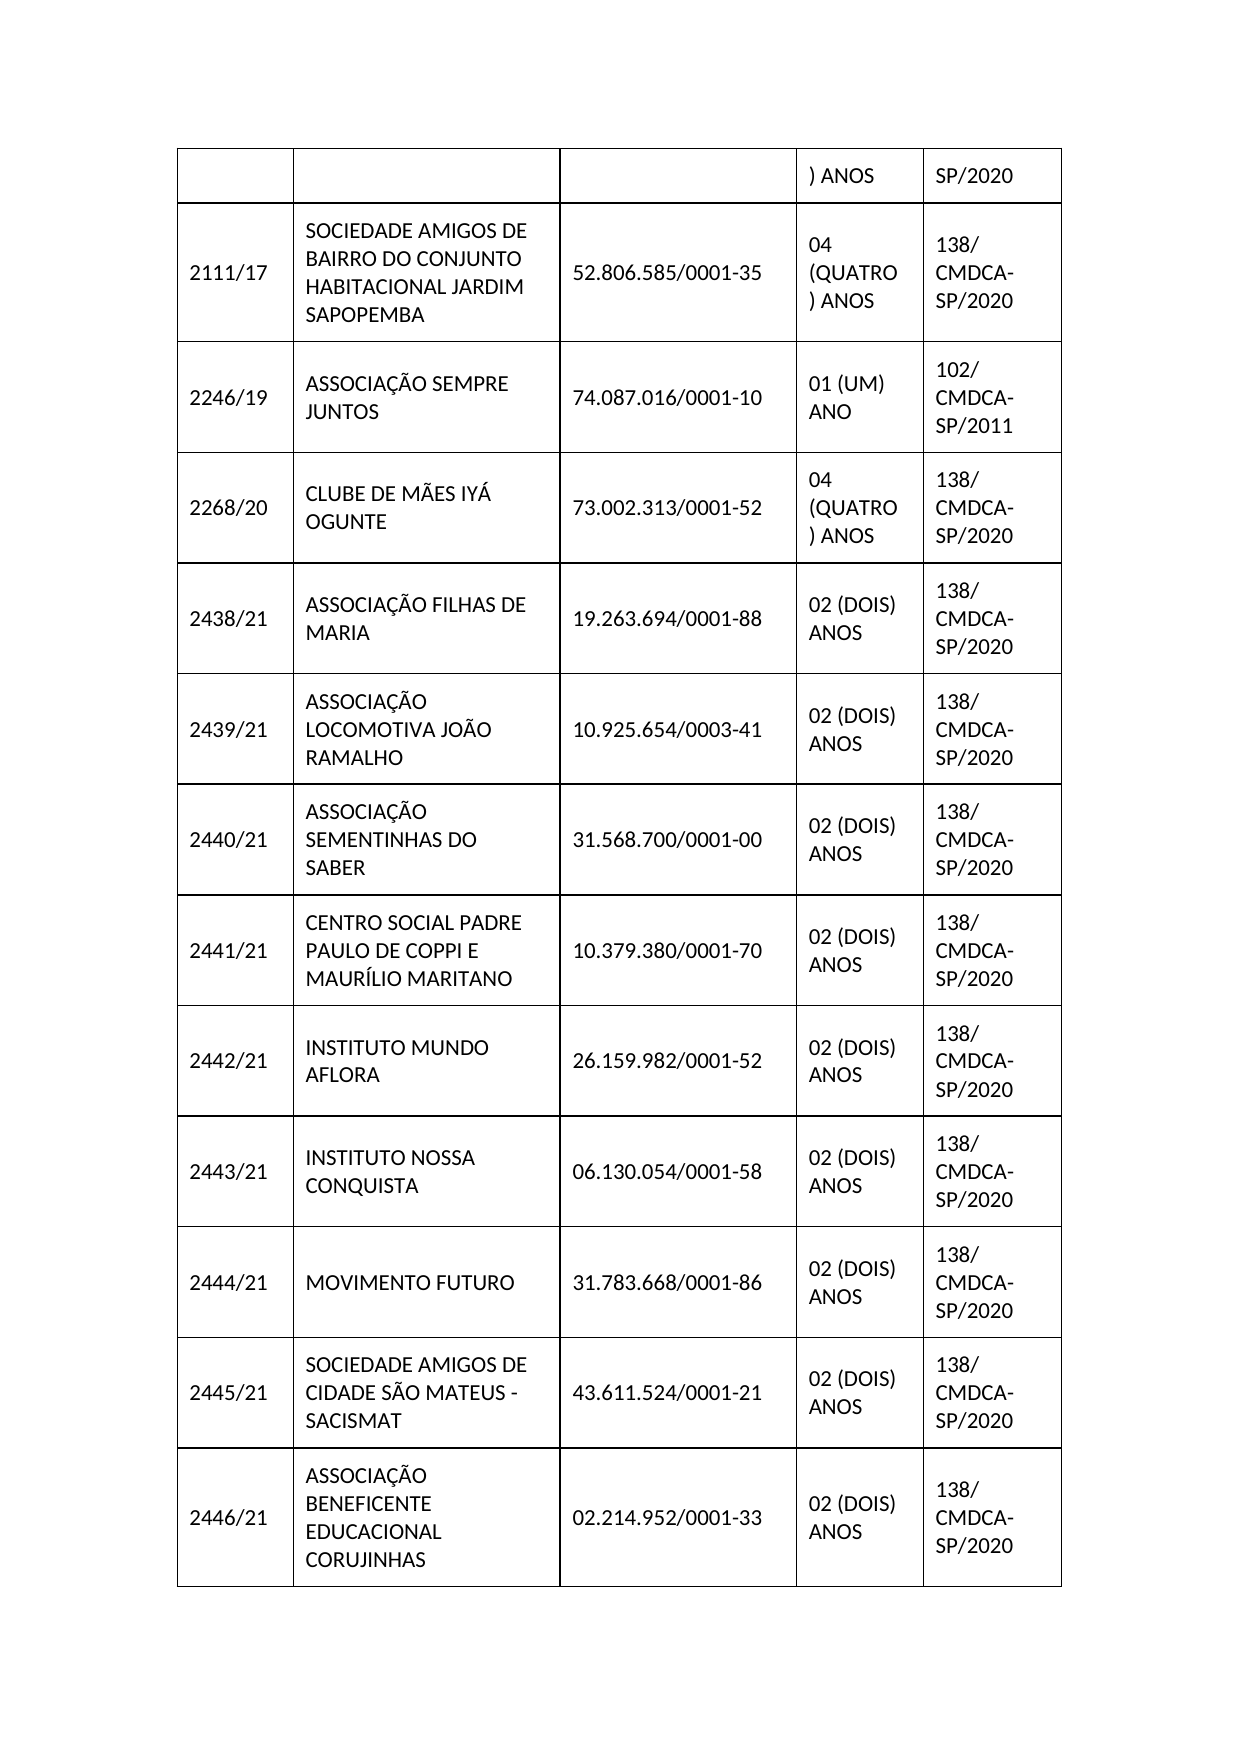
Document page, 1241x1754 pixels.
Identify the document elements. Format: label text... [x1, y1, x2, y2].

table_cell 2446/21 [178, 1449, 293, 1586]
table_cell 2111/17 [178, 204, 293, 341]
table_cell 02 (DOIS) ANOS [797, 674, 923, 783]
table_cell 02 (DOIS) ANOS [797, 564, 923, 673]
table_cell 138/CMDCA-SP/2020 [924, 204, 1061, 341]
table_cell 2268/20 [178, 453, 293, 562]
table_cell 74.087.016/0001-10 [561, 342, 796, 451]
table_cell 04 (QUATRO) ANOS [797, 204, 923, 341]
table_cell [294, 149, 559, 202]
table_cell ) ANOS [797, 149, 923, 202]
table_cell 2246/19 [178, 342, 293, 451]
table_cell 2441/21 [178, 896, 293, 1004]
table_cell 138/CMDCA-SP/2020 [924, 674, 1061, 783]
table_cell ASSOCIAÇÃO SEMENTINHAS DO SABER [294, 785, 559, 894]
table_cell [178, 149, 293, 202]
table_cell 73.002.313/0001-52 [561, 453, 796, 562]
table_cell 06.130.054/0001-58 [561, 1117, 796, 1226]
table_cell 138/CMDCA-SP/2020 [924, 453, 1061, 562]
table_cell 2444/21 [178, 1227, 293, 1336]
table_cell 138/CMDCA-SP/2020 [924, 1338, 1061, 1447]
table_cell ASSOCIAÇÃO LOCOMOTIVA JOÃO RAMALHO [294, 674, 559, 783]
table_cell CENTRO SOCIAL PADRE PAULO DE COPPI E MAURÍLIO MARITANO [294, 896, 559, 1004]
table_cell 102/CMDCA-SP/2011 [924, 342, 1061, 451]
table_cell 04 (QUATRO) ANOS [797, 453, 923, 562]
table_cell 19.263.694/0001-88 [561, 564, 796, 673]
table_cell 2443/21 [178, 1117, 293, 1226]
table_cell 01 (UM) ANO [797, 342, 923, 451]
table_cell 2445/21 [178, 1338, 293, 1447]
table_cell 10.379.380/0001-70 [561, 896, 796, 1004]
table_cell 138/CMDCA-SP/2020 [924, 564, 1061, 673]
table_cell 138/CMDCA-SP/2020 [924, 785, 1061, 894]
table_cell ASSOCIAÇÃO FILHAS DE MARIA [294, 564, 559, 673]
table_cell 2439/21 [178, 674, 293, 783]
table_cell 02 (DOIS) ANOS [797, 896, 923, 1004]
table_cell ASSOCIAÇÃO BENEFICENTE EDUCACIONAL CORUJINHAS [294, 1449, 559, 1586]
table_cell 31.568.700/0001-00 [561, 785, 796, 894]
table_cell ASSOCIAÇÃO SEMPRE JUNTOS [294, 342, 559, 451]
table_cell MOVIMENTO FUTURO [294, 1227, 559, 1336]
table_cell 26.159.982/0001-52 [561, 1006, 796, 1115]
table_cell SP/2020 [924, 149, 1061, 202]
table_cell 138/CMDCA-SP/2020 [924, 896, 1061, 1004]
table_cell 43.611.524/0001-21 [561, 1338, 796, 1447]
table_cell 2440/21 [178, 785, 293, 894]
table_cell 02 (DOIS) ANOS [797, 1227, 923, 1336]
table_cell 02 (DOIS) ANOS [797, 1117, 923, 1226]
table_cell 138/CMDCA-SP/2020 [924, 1449, 1061, 1586]
table_cell 02 (DOIS) ANOS [797, 1006, 923, 1115]
table_cell 138/CMDCA-SP/2020 [924, 1117, 1061, 1226]
table_cell INSTITUTO NOSSA CONQUISTA [294, 1117, 559, 1226]
table_cell 138/CMDCA-SP/2020 [924, 1227, 1061, 1336]
table_cell 02.214.952/0001-33 [561, 1449, 796, 1586]
table_cell 138/CMDCA-SP/2020 [924, 1006, 1061, 1115]
table_cell 52.806.585/0001-35 [561, 204, 796, 341]
table_cell [561, 149, 796, 202]
table_cell SOCIEDADE AMIGOS DE CIDADE SÃO MATEUS - SACISMAT [294, 1338, 559, 1447]
table_cell 31.783.668/0001-86 [561, 1227, 796, 1336]
table_cell SOCIEDADE AMIGOS DE BAIRRO DO CONJUNTO HABITACIONAL JARDIM SAPOPEMBA [294, 204, 559, 341]
table_cell 2442/21 [178, 1006, 293, 1115]
table_cell 02 (DOIS) ANOS [797, 1449, 923, 1586]
table_cell 2438/21 [178, 564, 293, 673]
table_cell 02 (DOIS) ANOS [797, 1338, 923, 1447]
table_cell CLUBE DE MÃES IYÁ OGUNTE [294, 453, 559, 562]
table_cell INSTITUTO MUNDO AFLORA [294, 1006, 559, 1115]
table_cell 10.925.654/0003-41 [561, 674, 796, 783]
table_cell 02 (DOIS) ANOS [797, 785, 923, 894]
